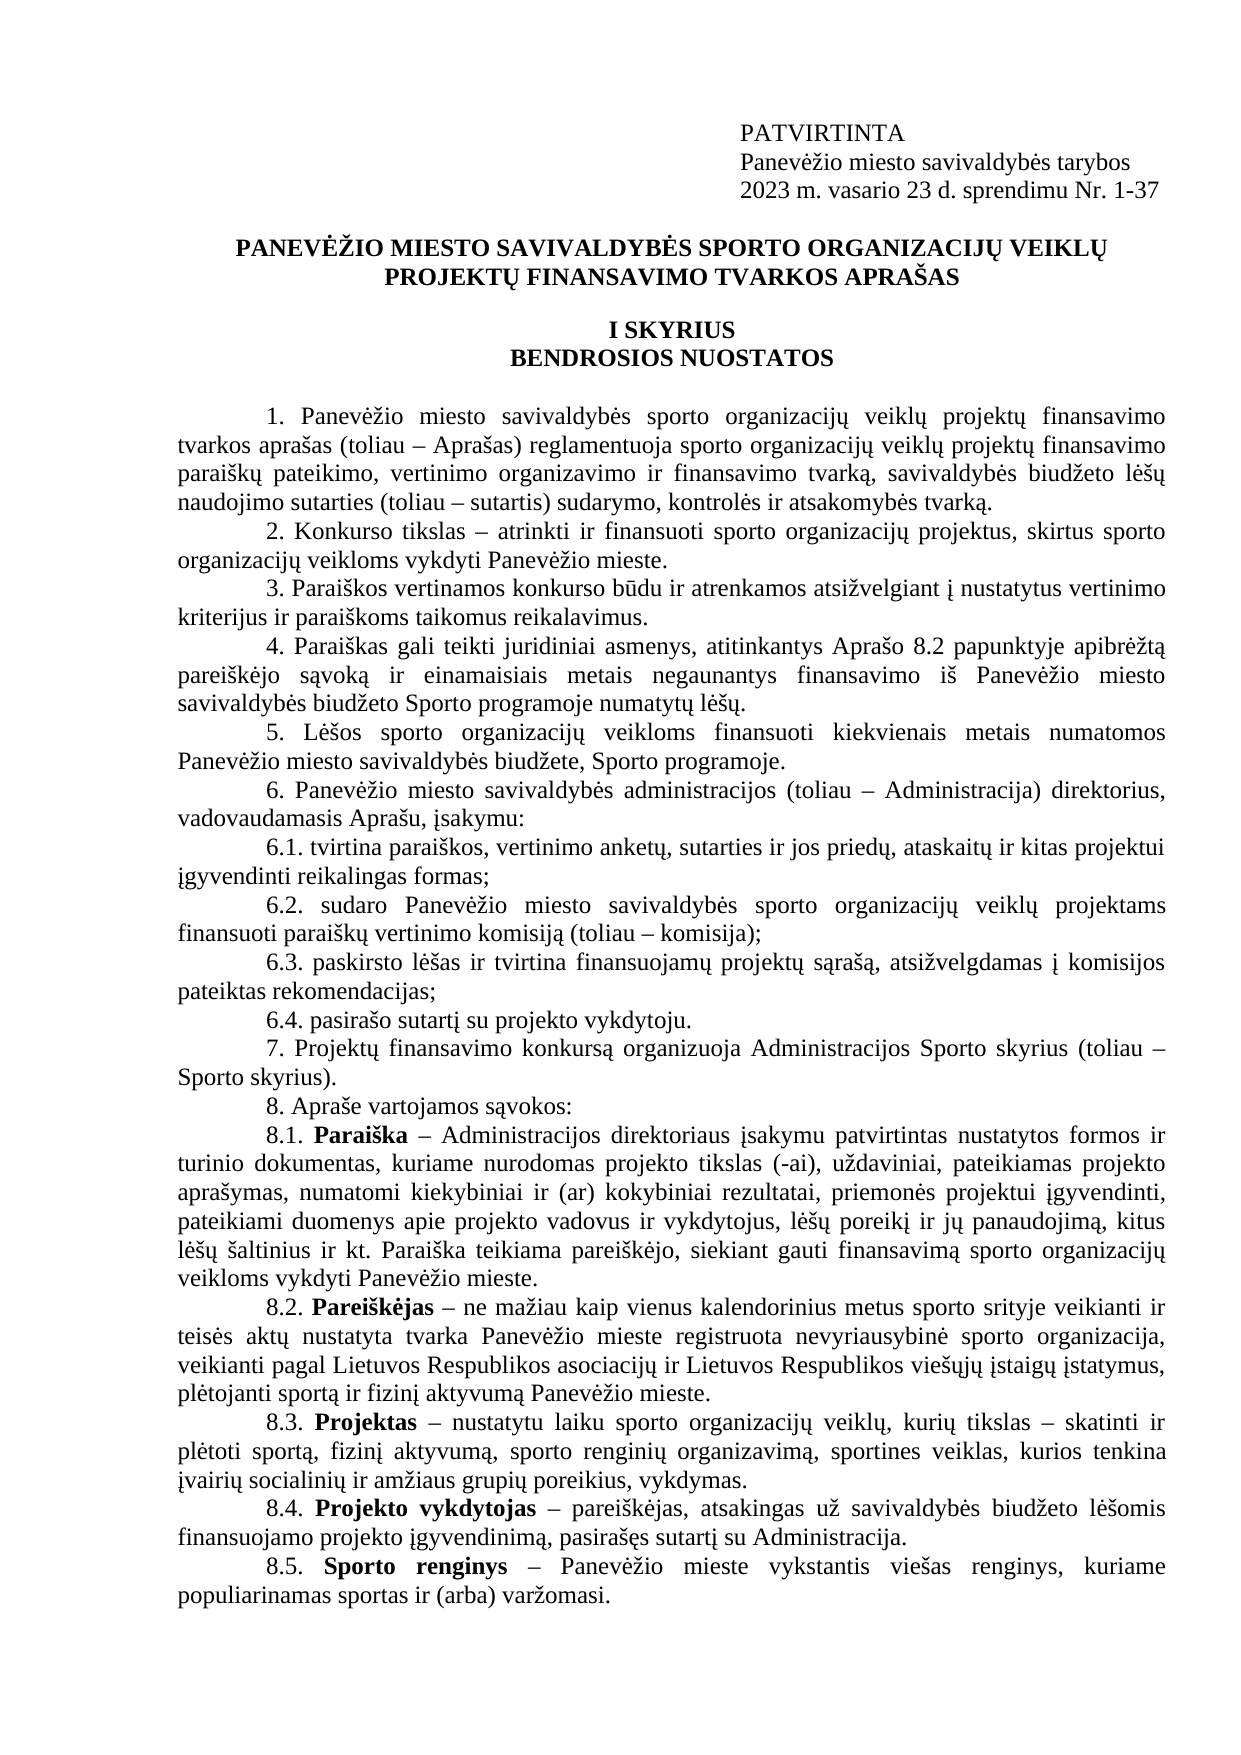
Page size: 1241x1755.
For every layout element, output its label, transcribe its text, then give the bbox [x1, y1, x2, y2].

text PANEVĖŽIO MIESTO SAVIVALDYBĖS SPORTO ORGANIZACIJŲ VEIKLŲ PROJEKTŲ FINANSAVIMO TVARKOS APRAŠAS [177, 233, 1167, 291]
text 1. Panevėžio miesto savivaldybės sporto organizacijų veiklų projektų finansavimo tvarkos aprašas (toliau – Aprašas) reglamentuoja sporto organizacijų veiklų projektų finansavimo paraiškų pateikimo, vertinimo organizavimo ir finansavimo tvarką, savivaldybės biudžeto lėšų naudojimo sutarties (toliau – sutartis) sudarymo, kontrolės ir atsakomybės tvarką. [177, 401, 1167, 516]
text PATVIRTINTA [702, 118, 1167, 147]
text 6.1. tvirtina paraiškos, vertinimo anketų, sutarties ir jos priedų, ataskaitų ir kitas projektui įgyvendinti reikalingas formas; [177, 832, 1167, 890]
text 6.4. pasirašo sutartį su projekto vykdytoju. [177, 1005, 1167, 1033]
text Panevėžio miesto savivaldybės tarybos [665, 147, 1167, 176]
text 3. Paraiškos vertinamos konkurso būdu ir atrenkamos atsižvelgiant į nustatytus vertinimo kriterijus ir paraiškoms taikomus reikalavimus. [177, 573, 1167, 631]
text 8. Apraše vartojamos sąvokos: [177, 1091, 1167, 1120]
text I SKYRIUS [177, 315, 1167, 343]
text BENDROSIOS NUOSTATOS [177, 343, 1167, 372]
text 7. Projektų finansavimo konkursą organizuoja Administracijos Sporto skyrius (toliau – Sporto skyrius). [177, 1033, 1167, 1091]
text 8.1. Paraiška – Administracijos direktoriaus įsakymu patvirtintas nustatytos formos ir turinio dokumentas, kuriame nurodomas projekto tikslas (-ai), uždaviniai, pateikiamas projekto aprašymas, numatomi kiekybiniai ir (ar) kokybiniai rezultatai, priemonės projektui įgyvendinti, pateikiami duomenys apie projekto vadovus ir vykdytojus, lėšų poreikį ir jų panaudojimą, kitus lėšų šaltinius ir kt. Paraiška teikiama pareiškėjo, siekiant gauti finansavimą sporto organizacijų veikloms vykdyti Panevėžio mieste. [177, 1120, 1167, 1292]
text 6.2. sudaro Panevėžio miesto savivaldybės sporto organizacijų veiklų projektams finansuoti paraiškų vertinimo komisiją (toliau – komisija); [177, 890, 1167, 947]
text 2. Konkurso tikslas – atrinkti ir finansuoti sporto organizacijų projektus, skirtus sporto organizacijų veikloms vykdyti Panevėžio mieste. [177, 516, 1167, 573]
text 8.4. Projekto vykdytojas – pareiškėjas, atsakingas už savivaldybės biudžeto lėšomis finansuojamo projekto įgyvendinimą, pasirašęs sutartį su Administracija. [177, 1493, 1167, 1551]
text 6.3. paskirsto lėšas ir tvirtina finansuojamų projektų sąrašą, atsižvelgdamas į komisijos pateiktas rekomendacijas; [177, 947, 1167, 1005]
text 6. Panevėžio miesto savivaldybės administracijos (toliau – Administracija) direktorius, vadovaudamasis Aprašu, įsakymu: [177, 775, 1167, 832]
text 4. Paraiškas gali teikti juridiniai asmenys, atitinkantys Aprašo 8.2 papunktyje apibrėžtą pareiškėjo sąvoką ir einamaisiais metais negaunantys finansavimo iš Panevėžio miesto savivaldybės biudžeto Sporto programoje numatytų lėšų. [177, 631, 1167, 717]
text 5. Lėšos sporto organizacijų veikloms finansuoti kiekvienais metais numatomos Panevėžio miesto savivaldybės biudžete, Sporto programoje. [177, 717, 1167, 775]
text 2023 m. vasario 23 d. sprendimu Nr. 1-37 [665, 176, 1167, 204]
text 8.5. Sporto renginys – Panevėžio mieste vykstantis viešas renginys, kuriame populiarinamas sportas ir (arba) varžomasi. [177, 1551, 1167, 1608]
text 8.2. Pareiškėjas – ne mažiau kaip vienus kalendorinius metus sporto srityje veikianti ir teisės aktų nustatyta tvarka Panevėžio mieste registruota nevyriausybinė sporto organizacija, veikianti pagal Lietuvos Respublikos asociacijų ir Lietuvos Respublikos viešųjų įstaigų įstatymus, plėtojanti sportą ir fizinį aktyvumą Panevėžio mieste. [177, 1292, 1167, 1407]
text 8.3. Projektas – nustatytu laiku sporto organizacijų veiklų, kurių tikslas – skatinti ir plėtoti sportą, fizinį aktyvumą, sporto renginių organizavimą, sportines veiklas, kurios tenkina įvairių socialinių ir amžiaus grupių poreikius, vykdymas. [177, 1407, 1167, 1493]
